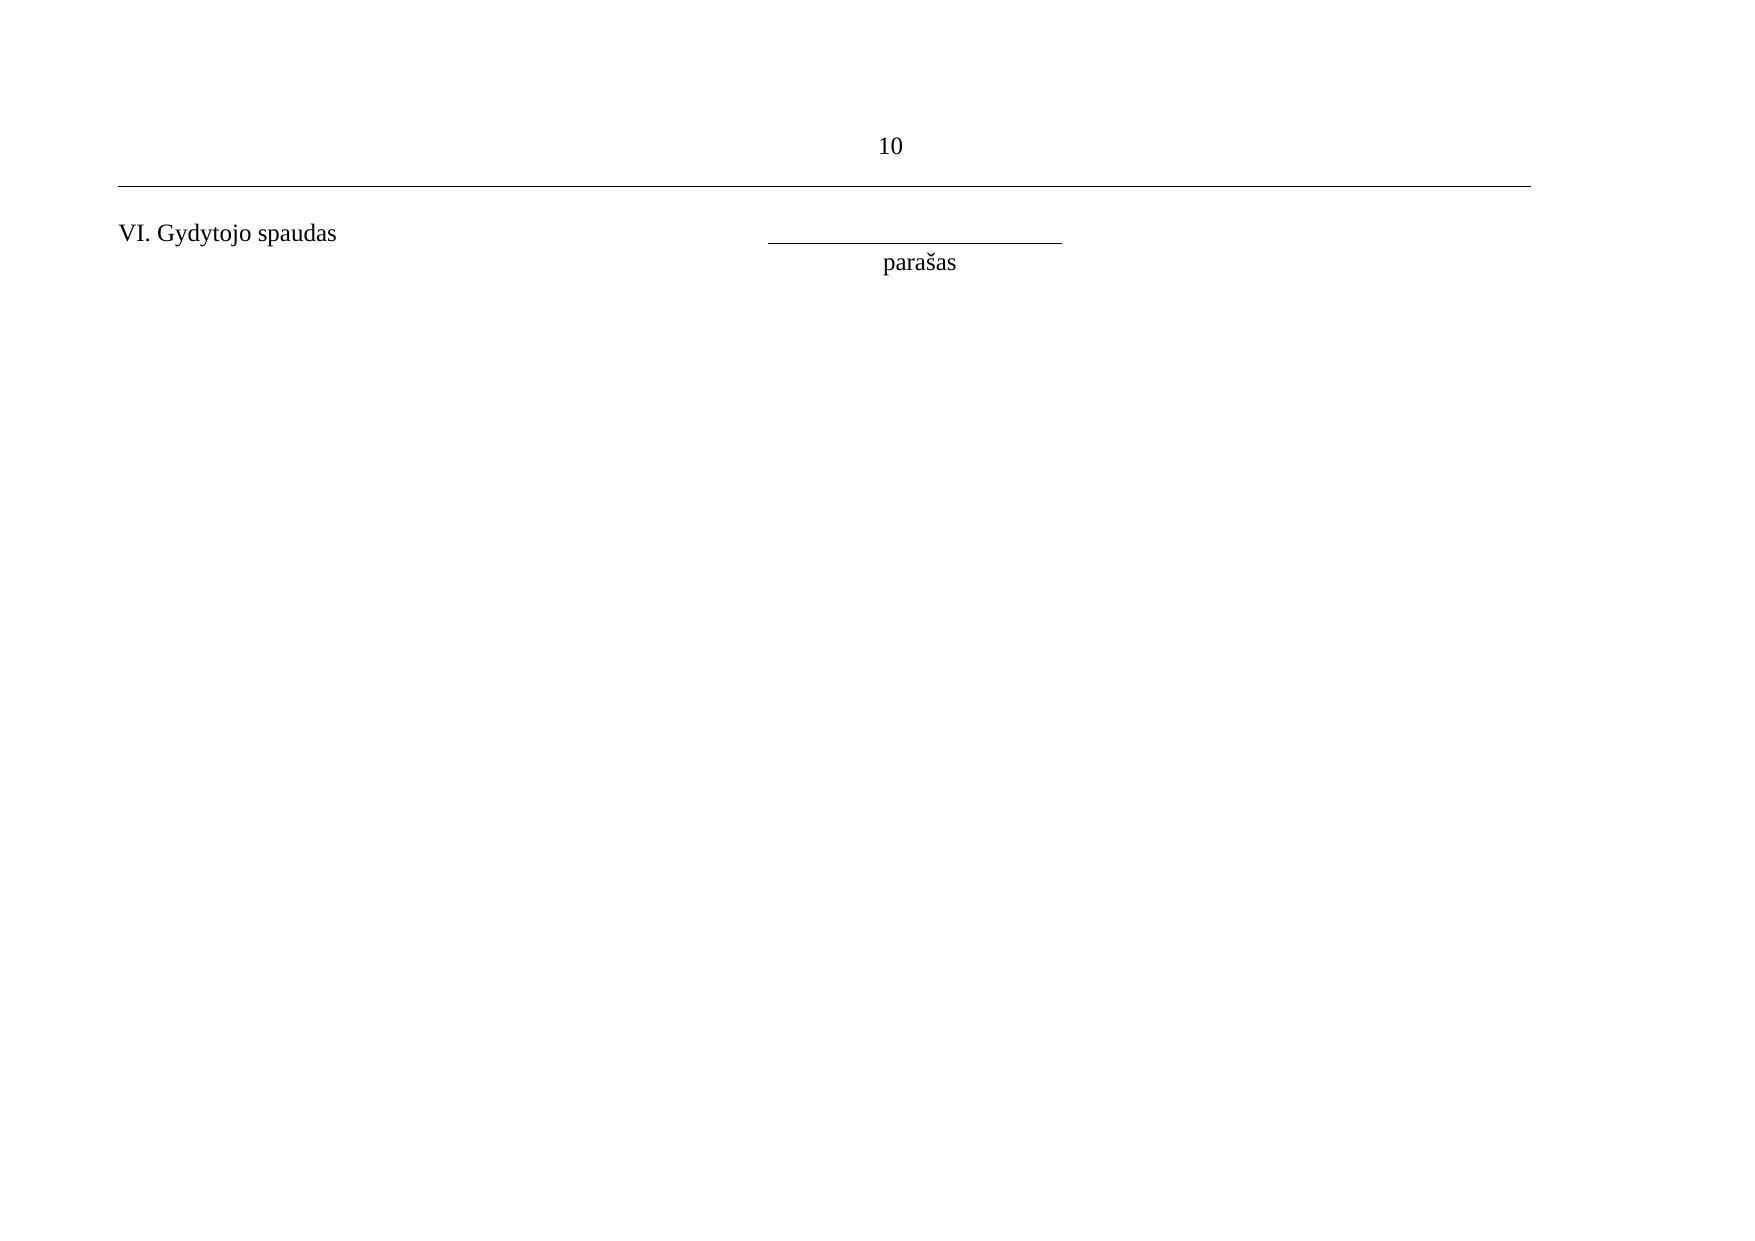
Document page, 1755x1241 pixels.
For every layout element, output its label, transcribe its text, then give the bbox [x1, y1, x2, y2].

text VI. Gydytojo spaudas [118, 218, 1662, 247]
text parašas [118, 247, 1662, 276]
